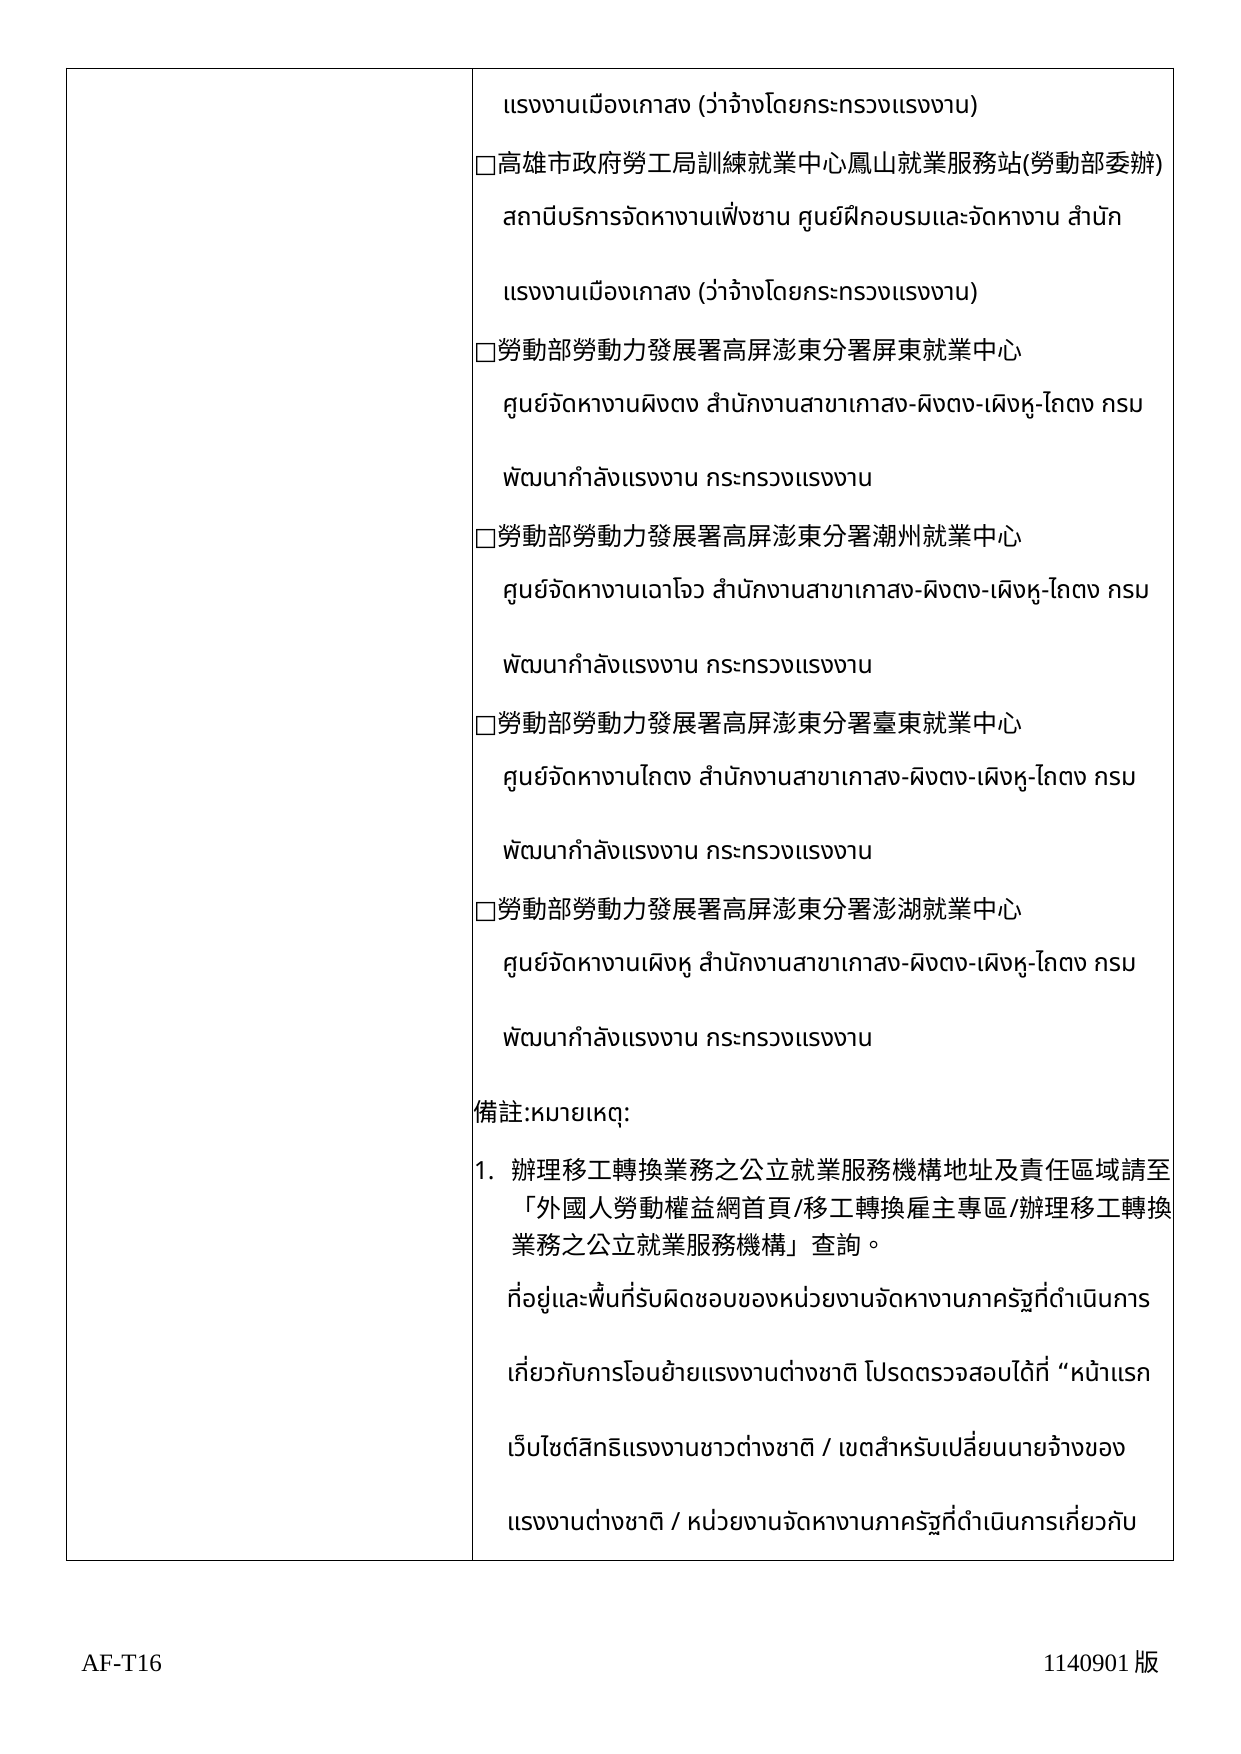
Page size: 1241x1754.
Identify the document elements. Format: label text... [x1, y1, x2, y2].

table_cell แรงงานเมืองเกาสง (ว่าจ้างโดยกระทรวงแรงงาน) □高雄市政府勞工局訓練就業中心鳳山就業服務站(勞動部委辦) สถานีบริการจัดหางานเฟิ่งซาน ศูนย์ฝึกอบรมและจัดหางาน สำนักแรงงานเมืองเกาสง (ว่าจ้างโดยกระทรวงแรงงาน) □勞動部勞動力發展署高屏澎東分署屏東就業中心 ศูนย์จัดหางานผิงตง สำนักงานสาขาเกาสง-ผิงตง-เผิงหู-ไถตง กรมพัฒนากำลังแรงงาน กระทรวงแรงงาน □勞動部勞動力發展署高屏澎東分署潮州就業中心 ศูนย์จัดหางานเฉาโจว สำนักงานสาขาเกาสง-ผิงตง-เผิงหู-ไถตง กรมพัฒนากำลังแรงงาน กระทรวงแรงงาน □勞動部勞動力發展署高屏澎東分署臺東就業中心 ศูนย์จัดหางานไถตง สำนักงานสาขาเกาสง-ผิงตง-เผิงหู-ไถตง กรมพัฒนากำลังแรงงาน กระทรวงแรงงาน □勞動部勞動力發展署高屏澎東分署澎湖就業中心 ศูนย์จัดหางานเผิงหู สำนักงานสาขาเกาสง-ผิงตง-เผิงหู-ไถตง กรมพัฒนากำลังแรงงาน กระทรวงแรงงาน 備註:หมายเหตุ: 辦理移工轉換業務之公立就業服務機構地址及責任區域請至「外國人勞動權益網首頁/移工轉換雇主專區/辦理移工轉換業務之公立就業服務機構」查詢。 ที่อยู่และพื้นที่รับผิดชอบของหน่วยงานจัดหางานภาครัฐที่ดำเนินการเกี่ยวกับการโอนย้ายแรงงานต่างชาติ โปรดตรวจสอบได้ที่ “หน้าแรกเว็บไซต์สิทธิแรงงานชาวต่างชาติ / เขตสำหรับเปลี่ยนนายจ้างของแรงงานต่างชาติ / หน่วยงานจัดหางานภาครัฐที่ดำเนินการเกี่ยวกับ [473, 69, 1173, 1560]
table_cell [67, 69, 472, 1560]
